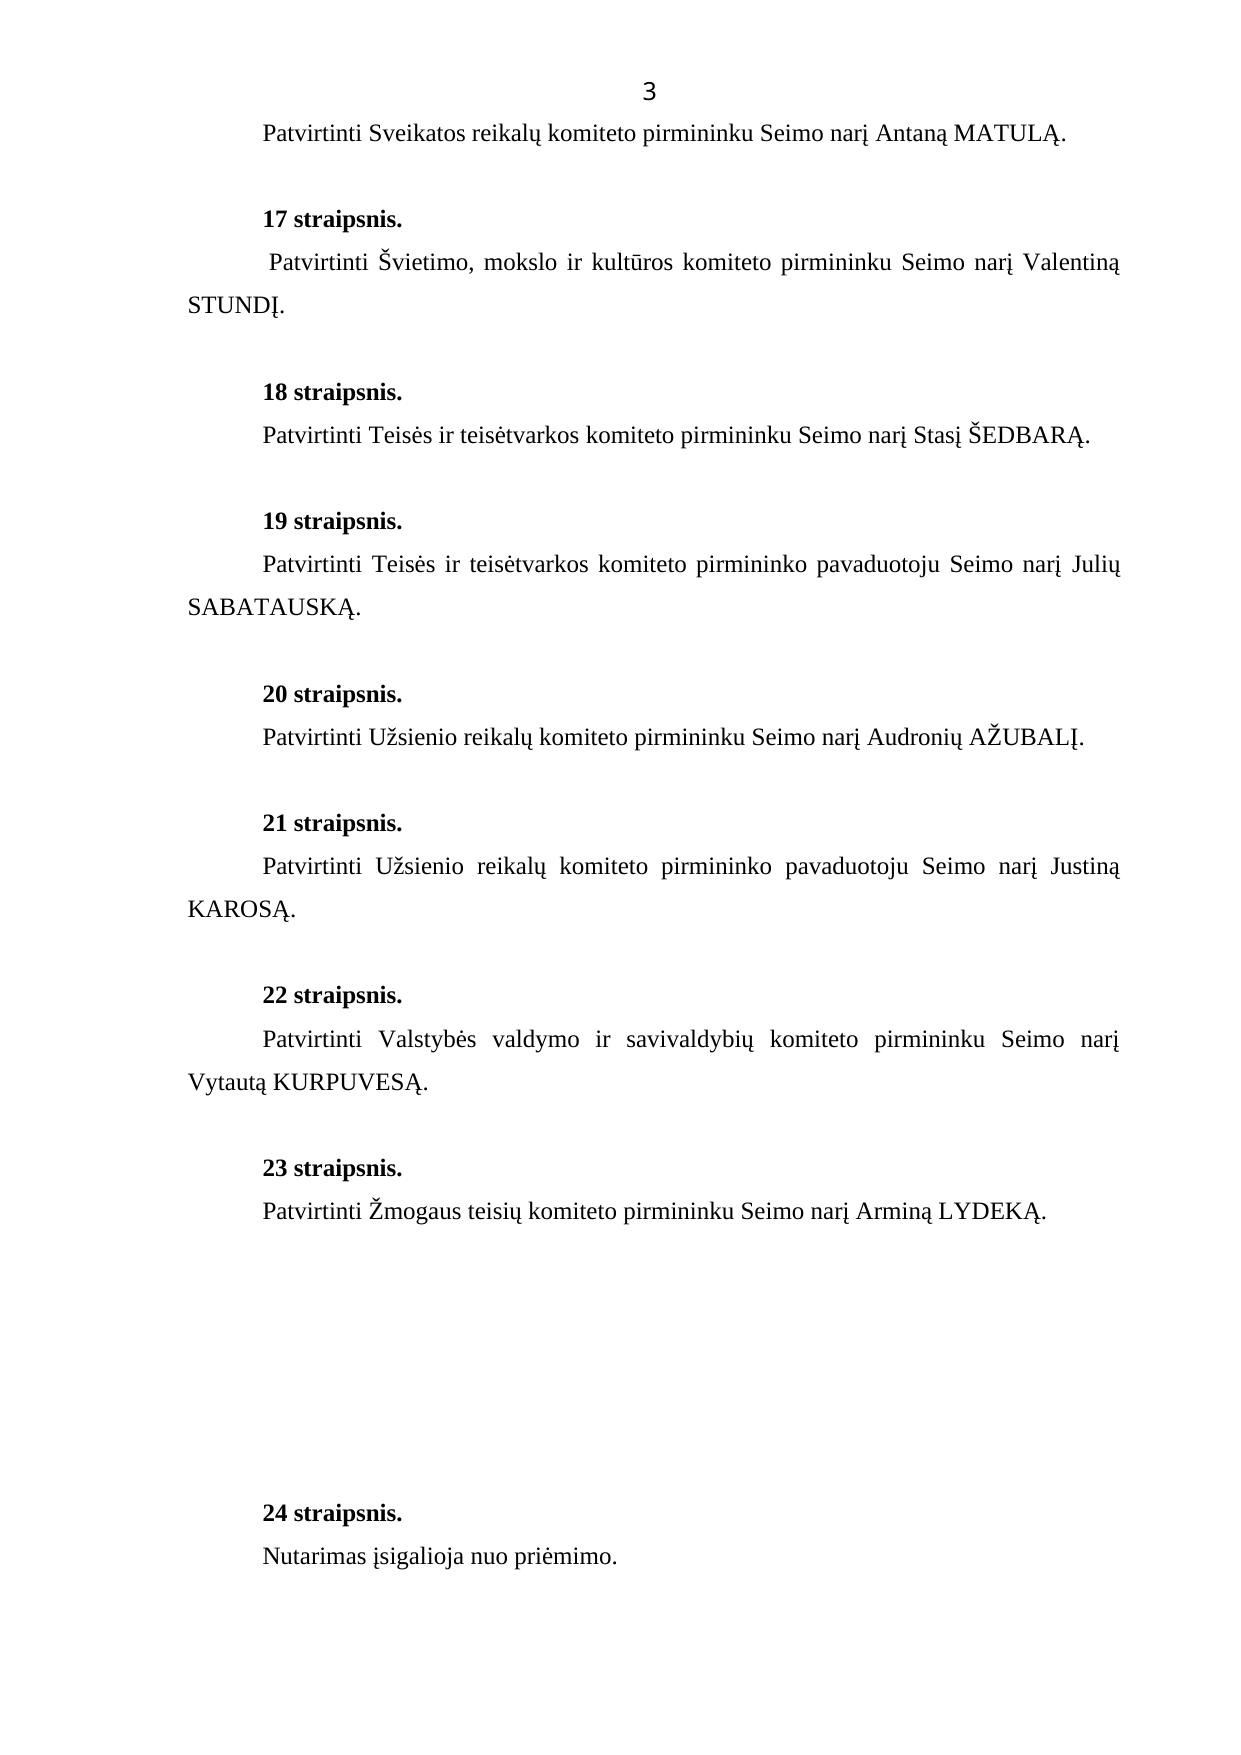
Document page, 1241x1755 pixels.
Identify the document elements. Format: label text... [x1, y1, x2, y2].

text 17 straipsnis. [187, 204, 1120, 233]
text Patvirtinti Teisės ir teisėtvarkos komiteto pirmininko pavaduotoju Seimo narį Julių SABATAUSKĄ. [187, 549, 1120, 621]
text 19 straipsnis. [187, 506, 1120, 535]
text Patvirtinti Valstybės valdymo ir savivaldybių komiteto pirmininku Seimo narį Vytautą KURPUVESĄ. [187, 1024, 1120, 1096]
text 23 straipsnis. [187, 1153, 1120, 1182]
text Patvirtinti Sveikatos reikalų komiteto pirmininku Seimo narį Antaną MATULĄ. [187, 118, 1120, 147]
text Patvirtinti Žmogaus teisių komiteto pirmininku Seimo narį Arminą LYDEKĄ. [187, 1196, 1120, 1225]
text 18 straipsnis. [187, 377, 1120, 406]
text Nutarimas įsigalioja nuo priėmimo. [187, 1541, 1120, 1570]
text Patvirtinti Užsienio reikalų komiteto pirmininko pavaduotoju Seimo narį Justiną KAROSĄ. [187, 851, 1120, 923]
text 24 straipsnis. [187, 1498, 1120, 1527]
text 22 straipsnis. [187, 981, 1120, 1009]
text Patvirtinti Švietimo, mokslo ir kultūros komiteto pirmininku Seimo narį Valentiną STUNDĮ. [187, 247, 1120, 319]
text 21 straipsnis. [187, 808, 1120, 837]
text 20 straipsnis. [187, 679, 1120, 707]
text Patvirtinti Teisės ir teisėtvarkos komiteto pirmininku Seimo narį Stasį ŠEDBARĄ. [187, 420, 1120, 449]
text Patvirtinti Užsienio reikalų komiteto pirmininku Seimo narį Audronių AŽUBALĮ. [187, 722, 1120, 751]
